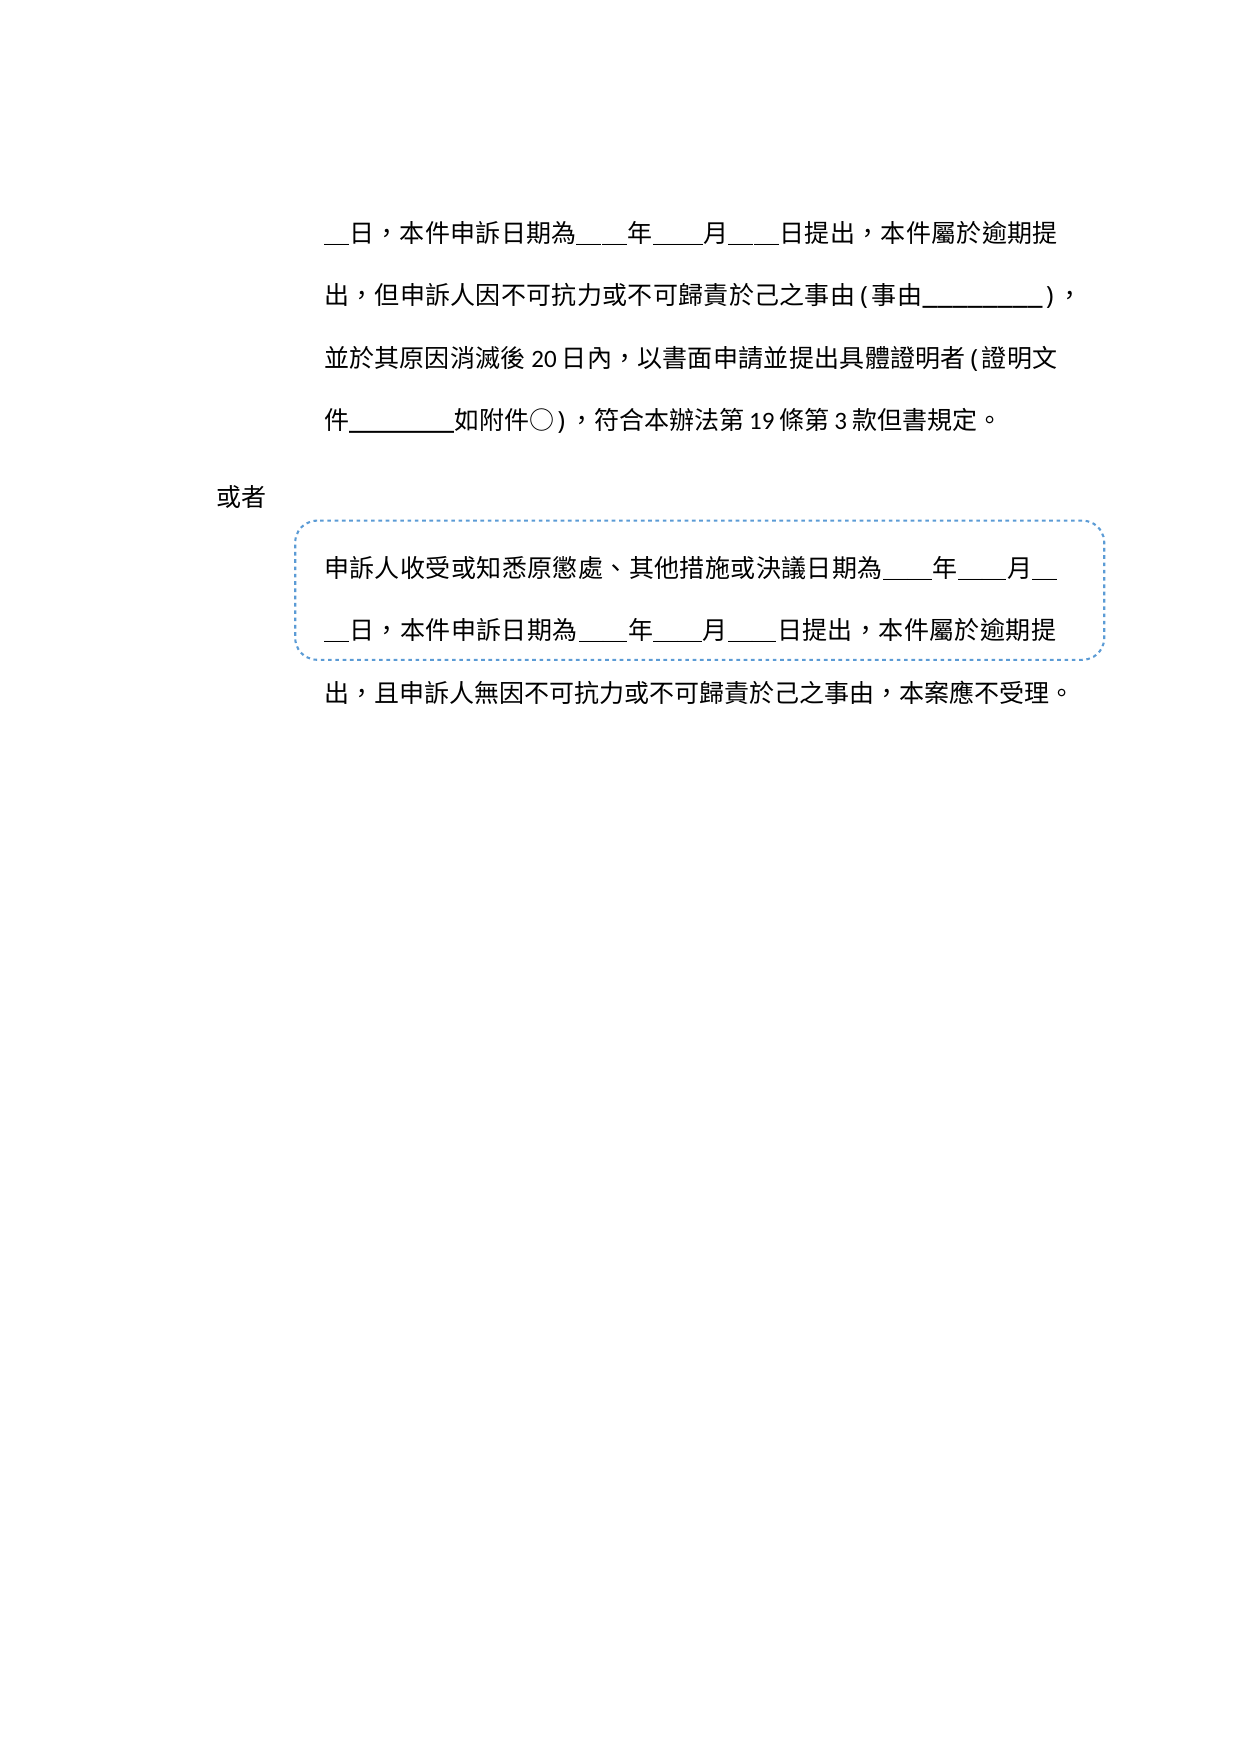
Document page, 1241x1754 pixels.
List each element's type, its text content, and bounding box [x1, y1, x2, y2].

text 申訴人收受或知悉原懲處、其他措施或決議日期為＿＿年＿＿月＿＿日，本件申訴日期為＿＿年＿＿月＿＿日提出，本件屬於逾期提出，且申訴人無因不可抗力或不可歸責於己之事由，本案應不受理。 [324, 524, 1058, 712]
text 或者 [216, 477, 1104, 513]
text 申訴人收受或知悉原懲處、其他措施或決議日期為＿＿年＿＿月＿＿日，本件申訴日期為＿＿年＿＿月＿＿日提出，本件屬於逾期提出，但申訴人因不可抗力或不可歸責於己之事由(事由________)，並於其原因消滅後20日內，以書面申請並提出具體證明者(證明文件_______如附件○)，符合本辦法第19條第3款但書規定。 [324, 189, 1058, 439]
